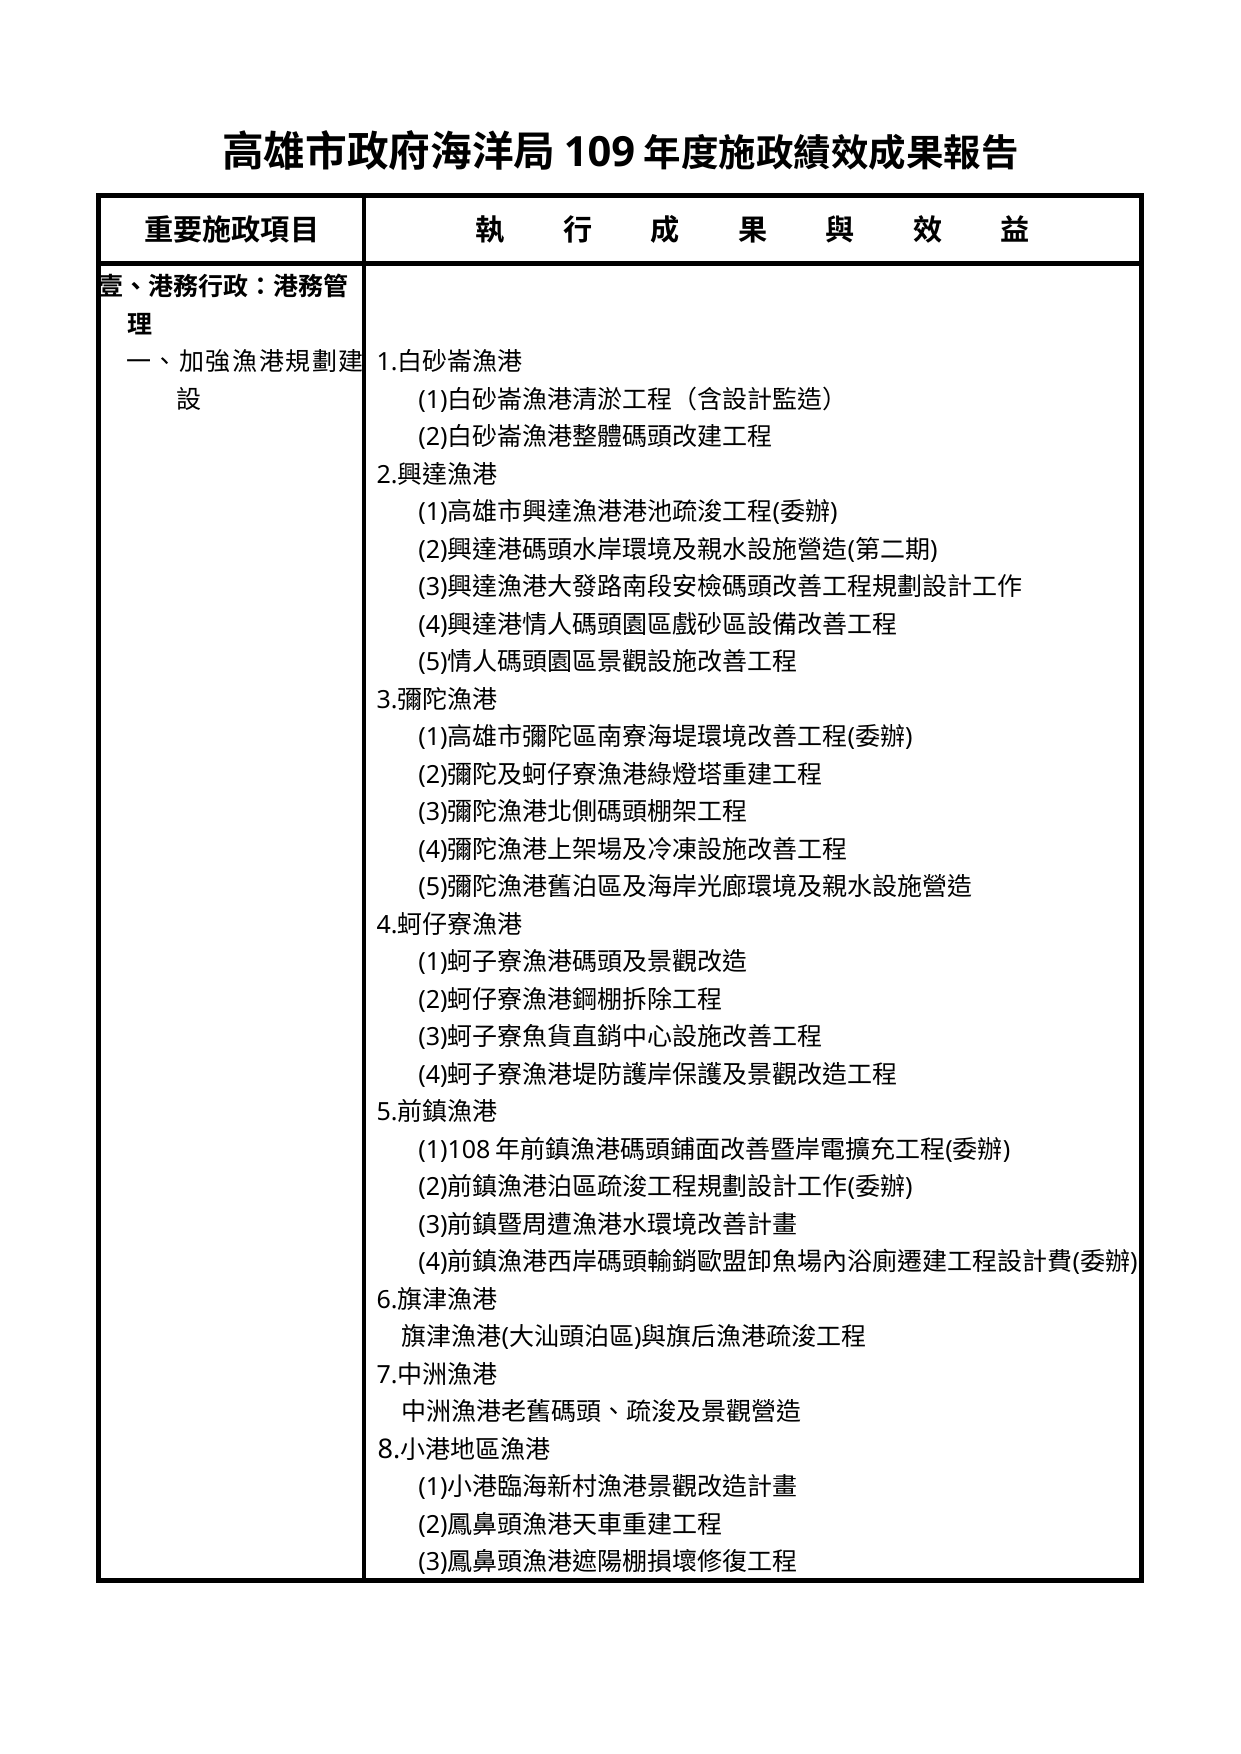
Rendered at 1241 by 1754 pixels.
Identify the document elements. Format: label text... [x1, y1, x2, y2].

table_header 執 行 成 果 與 效 益 [366, 198, 1139, 261]
table_header 重要施政項目 [101, 198, 362, 261]
table_cell 壹、港務行政：港務管 理 一、加強漁港規劃建設 二、增進漁船進出便捷、泊靠效能及漁港區域清潔維護 三、小港臨海新村、中芸、汕尾、旗津、鼓山、興達及永新漁港漁具違規物件清除案 四、高雄海洋科技產業創新專區 貳、海洋行政 一、海洋行政及管理 (一)一般業務 (二)海洋資源環境保護 (三)海洋災害防治 (四)海嘯災害防救 二、海洋產業輔導及管理 (一)發展郵輪母港產業 (二)辦理海洋觀光休閒遊憩活動 (三)推動遊艇產業發展 參、漁業行政 一、漁業行政及管理 (一) 漁業經營管理 (二) 漁船船員管理訓練 (三)遠洋漁業管理 二、漁業輔導 (一)輔導本市漁會組織系統，健全會務、財務、人事 (二)漁業推廣 肆、漁業保險 伍、漁業救助 陸、漁業福利 [101, 266, 362, 1578]
table_cell 1.白砂崙漁港 (1)白砂崙漁港清淤工程（含設計監造） (2)白砂崙漁港整體碼頭改建工程 2.興達漁港 (1)高雄市興達漁港港池疏浚工程(委辦) (2)興達港碼頭水岸環境及親水設施營造(第二期) (3)興達漁港大發路南段安檢碼頭改善工程規劃設計工作 (4)興達港情人碼頭園區戲砂區設備改善工程 (5)情人碼頭園區景觀設施改善工程 3.彌陀漁港 (1)高雄市彌陀區南寮海堤環境改善工程(委辦) (2)彌陀及蚵仔寮漁港綠燈塔重建工程 (3)彌陀漁港北側碼頭棚架工程 (4)彌陀漁港上架場及冷凍設施改善工程 (5)彌陀漁港舊泊區及海岸光廊環境及親水設施營造 4.蚵仔寮漁港 (1)蚵子寮漁港碼頭及景觀改造 (2)蚵仔寮漁港鋼棚拆除工程 (3)蚵子寮魚貨直銷中心設施改善工程 (4)蚵子寮漁港堤防護岸保護及景觀改造工程 5.前鎮漁港 (1)108年前鎮漁港碼頭鋪面改善暨岸電擴充工程(委辦) (2)前鎮漁港泊區疏浚工程規劃設計工作(委辦) (3)前鎮暨周遭漁港水環境改善計畫 (4)前鎮漁港西岸碼頭輸銷歐盟卸魚場內浴廁遷建工程設計費(委辦) 6.旗津漁港 旗津漁港(大汕頭泊區)與旗后漁港疏浚工程 7.中洲漁港 中洲漁港老舊碼頭、疏浚及景觀營造 8.小港地區漁港 (1)小港臨海新村漁港景觀改造計畫 (2)鳳鼻頭漁港天車重建工程 (3)鳳鼻頭漁港遮陽棚損壞修復工程 (4)小港臨海新村漁港設施修繕工程 9.林園地區漁港 (1)汕尾漁港內泊區疏濬工程 (2)中芸漁港漁筏泊區興建工程 (3)中芸漁港魚市場設施修繕工程 (4)林園觀景平台改善工程 (5)中芸整補場及港區環境改善 10.養殖及農路改善工程 (1)109年高雄市永安、彌陀養殖漁業生產區排水路清淤工程設計工作 (2)永安養殖生產區烏樹林段601-2排水箱涵改善工程規劃設計工作 (3)公告養殖區農路改善工程 (2期) (4)109年度公告養殖區農路改善工程 (5)永安養殖漁業生產區魚塭土溝及塭堤道路改善工程 (6)高雄市養殖漁業生產區排水路清淤工作 11.其他工程 (1)岡山魚市場新建工程 (2)左營軍港二港口擴建對鄰新漁港之影響評估工作(委辦) (3)鳳翔國民中學第二期校舍新建工程(委辦) (4)中芸國民中學非營利幼兒園新建工程(委辦) (5)岡山魚市場新設截水溝及地坪改善工程 (6)岡山魚市場北側議價區棚架伸工程 1.為維護船舶停泊秩序及安全需要，公告修訂本市遊艇碼頭泊位，興達漁港15席，鼓山漁港24席。 2.為防範颱風期間海上漂流木(物)湧入漁港，業於中芸、汕尾、鳳鼻頭等3處鄰近高屏溪出海口易受漂流木入侵頻率較高之漁港，各辦理1場攔木網佈設演練，俾利颱風及汛期期間因應佈設，維護漁民生命財產安全。 3.辦理高雄市轄各漁港浮木、漂流物清除處理工作（開口契約），總清除經費580萬7,000元，計執行漂流木清除0噸。 4.完成本市16處漁港清潔維護工作，總經費1,815萬5,000元，計清除廢棄物約1,537.59公噸，廢油回收3,725公升。 5.為杜絕登革熱大流行，除舉辦登革熱防治講習外，亦在各漁港區域進行戶外噴藥工作，並依序在各漁港執行碼頭、閒置漁船等噴藥作業，並以海水沖洗魚市場碼頭面，排水溝及廢輪胎等易積水部分加灑海鹽以加強孳生源清除工作，達到全方位防治登革熱的目標。另前鎮漁港環境清潔維護工作，於本(109)年9月17日接受行政院農業委員會漁業署辦理之第一類漁港環境清潔評鑑，成績優良。 6.為加強港區安全巡視及公共安全維護，針對違反漁港法（含氨氣外洩事件等）處理方式： (1)開立改善通知單，計4件。 (2)開立行政處分書，計2件，裁罰金額20萬元。 7.落實漁港多元化利用，核准本國籍漁船以外船舶，進入漁港之件 數： (1)外國籍冷凍商輪進港卸魚作業13件。 (2)外籍漁船進港作業14艘件。 (3)工作船或其他船舶進港作業218艘。(鼓山、旗津、興達、小港) 8.收取漁港管理費661萬3,583元。(鼓山、旗津、興達、小港) 9.鼓山漁港每日平均停泊遊艇22艘，停泊率87.77%，另興達漁港每日平均停泊遊艇30艘，依據符合遊艇停泊條件實際可供停泊之15船席核算，停泊率200%。 小港臨海新村漁港違規物件影響港區環境清潔及觀瞻，經海洋局分別於109年10月執行清除作業，共清除6.5噸。 中芸漁港碼頭及舊有上架場周邊環境堆置許多不明廢棄物，經海洋局分別於109年3月30日、4月10日、9月11日及10月20日執行清除工作，清除觀景平台處廢棄鋼材、機具、廢棄網具等廢棄物，共清除75噸。 汕尾漁港於109年9月14日執行廢棄網漁具、廢木頭等物資清理，共清除45噸。執行後顯著改善港區環境整潔及落實土地正義，杜絕病媒蚊孳生及私自占用等情事，確保漁港環境整潔及靠泊安全，提供優質的漁港水岸環境。 109年12月3-4日辦理加強本市旗津區及鼓山區等4處漁港環境清潔整頓防疫措施，辦理不明物資清除，清除漁港區域廢棄浮板、油槽、冷凍櫃、無籍船筏、木板等廢棄物，共清除22.49噸。 「109年度高雄市轄南區等10處漁港廢棄漁網回收處理計畫」執行情形109年6月3日旗津區之各轄漁港回收量計1萬3622公斤，109年8月13日小港臨海新村漁港回收量計300公斤，109年9月3日旗津區之各轄漁港回收量計2919公斤。廢棄漁網總回收量約為16.84 公噸。 109年12月23日執行興達漁港廢棄網漁具、廢棄鋼材等物資清理，清除碼頭面鐵桶、木箱、漁網、纜繩、棧板、輪胎等廢棄物，共清除7噸。 109年12月31日執行永新漁港廢棄網漁具、廢棄鋼材等物資清理，清除碼頭面鐵桶、木箱、漁網、纜繩、棧板、輪胎等廢棄物，共清除6.2噸。 配合中央推動海洋再生能源及綠能發展，經濟部提出於興達港設置「高雄海洋科技產業創新專區」計畫，以「海洋工程」、「海洋工程人才培訓」、「海洋科技產業」、「海洋創新材料」為四大發展主軸，設置海洋工程區及三個培訓及研發中心：海洋科技工程人才培訓中心、海洋科技產業創新研發中心及海洋科技工程材料研發中心，政府投入經費約為43.6億元。民間投資34.21億元成立興達海基公司興建套筒式(jacket)水下基礎生產廠房、碼頭重建，執行期程為106-109年止，總經費77.81億元。其中於107年4月15日動工興建離岸風電水下基礎設施廠房、新建辦公大樓及重件碼頭及建置離岸風電水下基礎產線，相關工程已於108年12月27日完成，預計每年可供應國內離岸風電50~60座水下基礎。三中心於108年5月31日動工，110年1月11日舉辦海洋科技產業創新研發中心開幕及海洋科技工程人才培訓及認證中心開訓典禮。 海洋事務之企劃、交流及發展 1.辦理海洋環境教育－校園巡迴列車 109年前往30所小學，授課講師以生動活潑之教學方式帶領學童認識海洋生物，並以有獎徵答之互動教學模式，藉由深入淺出之方式引起學童對於海洋生物之好奇心，讓學童從輕鬆活潑之課程中體認到海洋生物之多種樣貌，參加人數1,700人。 2.109年6月、12月發行「海洋高雄」電子期刊共二期。 1.海洋資源之開發利用、生態保育 (1)為培育沿近海高經濟漁業資源，增加漁民收益，於109年輔導民間團體於茄萣、永安、彌陀、蚵子寮、林園等區施放布氏鯧鰺、四絲馬鮁、黃鱲鰺、黃錫鯛、文蛤及烏魚共265.3萬尾，藉以增加市轄海域魚類資源。 (2)補助東南沙漁民服務站維護經費8萬元。 2.海洋環境之監測 (1)辦理「109年高雄市海域環境監測計畫」。 (2)每季辦理1次海域水文、水質，每半年辦理1次底質及生態監測。 (3)持續更新並維護「高雄市海洋環境資訊系統」。 3.積極參與海洋環境資源保護組織，推動海洋環境及資源養護之工作 (1)台灣珊瑚礁學會。 (2)財團法人台灣海洋污染防治協會。 (3)社團法人臺灣海洋產學策進會。 (4)中華民國海洋學會。 (5)中華民國海洋事務與政策協會。 4.辦理海底（漂）垃圾清除處理暨海洋環境教育宣傳活動 (1)109年度共辦理6趟次海洋垃圾調查及清除作業及8場次海洋環境教育宣導活動。 (2)持續推辦環保艦隊，結合環保局資源回收兌換獎勵辦理，宣導將船舶出海作業所產生之廢棄物及資源回收物攜回岸上。 1.海污防治工作之協調聯繫與執行 (1)109年8月26至27日辦理「109年度海洋污染防治專業訓練班」。 (2)109年執行海洋污染災害應變通報處理事件16件。 (3)109年執行市轄海域稽查12次，陸域稽查94次。 2.海洋污染防治及災害緊急應變計畫執行，另更新設備地圖，並調查彙整本市轄各公務機關、公民營企業之海洋污染應變器材，以備海洋油污染緊急應變所需。 3.重大海洋污染應變演練 109年10月22日與台灣中油股份有限公司等高雄市海洋團隊成員共同辦理「109年高雄市海洋油污染及防恐緊急應變演習」。 4.編修海洋局緊急事故處理手冊 為因應各局處人事及實際應變程序異動，於109年3月修訂標準化處理架構及程序，以有效建立處理緊急應變事故各機關之縱向及橫向聯繫。 1.辦理「高雄市海嘯災害應變中心」開設演練 109年11月20日舉辦「高雄市海嘯災害應變中心」模擬開設動員演練，邀集43個相關單位進行海嘯溢淹地區之模擬及災害應變中心開設之演練作業，俾使災防單位瞭解海嘯災害防救時效及熟練應變作為。 2.辦理海嘯災害防治宣導 (1)於多項活動現場發放海嘯宣導摺頁、懸掛海嘯宣導立軸、布條及播放海嘯宣導短片並進行海嘯常識有獎徵答，以達海嘯宣導效能，讓民眾瞭解海嘯發生時之應變作為，對爾後防災工作更有助益。 (2)不定時更新海洋局「海嘯防範專區」網站，提供海嘯防災資料，俾利民眾參閱。 (3)109年12月7日完成茄萣、梓官、鼓山等3行政區設置海嘯防災避難導引路線指示牌3支，並將海嘯災防相關資訊函送本府災害防救辦公室、茄萣區公所、梓官區公所及鼓山區公所納入未來宣導參考。 1.109年度郵輪到訪高雄總預報計有67航次，受疫情影響取消46航次，實際到港航班計有21航次(42艘次)，進出港旅客計有約2萬7,059人次。 2.提升郵輪旅客通關服務品質 與高雄市菁英外語導遊協會合作執行「2020高雄港郵輪旅客服務計畫」，辦理人員培訓課程2梯次，提供郵輪旅客各種岸上觀光地圖摺頁，並派遣具外語能力人員至9號碼頭服務，協助國際郵輪旅客進行岸上觀光，行銷港都海洋魅力，另加強提升計程車載客服務品質、增設ATM及優化人工兌幣機制、提供旅客一卡通及接駁專車服務等。 3.與業界合作推廣郵輪產業 (1)星夢郵輪與雄獅旅行社於109年10月至11月推出「探索夢號郵輪環島航線」，高雄計有6航次，探索夢號是疫情過後首次停靠高雄港的郵輪，為迎接郵輪旅客蒞臨，本市特別於首航航次辦理一系列迎賓活動。探索夢號亦於109年12月至110年3月加開以高雄為母港的航次，合計13航次，成功推廣本市觀光、郵輪產業及帶動經濟效益。 (2)與雲頂集團探索夢號接洽，媒合本市優質農漁食材與日用品物流廠商辦理郵輪船上需求物資的採購。 (3)為促進高雄郵輪及觀光產業發展，且呼應中央「向海致敬」之親海政策，與台灣航業公司及山富國際旅行社合作臺華輪「鍍金夕陽專線」專案，讓旅客透過搭乘臺華輪繞行南部海域來親近海洋，並藉此體驗全新的輕郵輪觀光模式。109年度計行駛2航次，總體驗人數1,108人。 1.免費開放西子灣南岬頭沙灘 為提供民眾休閒賞景空間，積極協商中山大學並興建西子灣南岬頭景觀步道，供民眾免費由此步道進入西子灣南岬頭沙灘地觀賞西子灣美景及大船出入港，開放時間為每日上午9時至當天日落時間，經統計109年度到訪遊客計9萬1,249人次。 2.為整合高雄沿海具漁村文化之特殊亮點觀光資源，推廣高雄港至蚵子寮漁港之藍色公路航線遊程，並由旅行業者經營，提供民眾體驗海上休閒遊憩活動及陸上漁鄉旅遊機會。另結合地方產業配合節慶活動提供漁港客船體驗，吸引國內外觀光客到漁鄉旅遊，109年度藍色公路航線計行駛24航次，總體驗人數3,193人次。 為行銷本市優質遊艇產業及推廣友善遊艇休憩環境，成功爭取海洋委員會補助辦理「遊艇產業發展及休憩環境推廣計畫」，透過辦理國內遊艇休憩產業分析與探討及串聯南台灣遊艇基地體驗推廣行銷活動等方式，持續發現本市遊艇產業發展能量、提升民眾接近水域休憩活動，進一步營造友善遊艇休憩環境。 為完善遊艇停泊及遊憩環境，成功爭取海洋委員會補助辦理「高雄市遊艇碼頭整體規劃案」，透過本案綜合評估本市轄漁港及高雄商港現有水域規劃作遊艇碼頭之可能性，藉此作為後續推動本市遊艇產業發展及推廣海洋休憩產業之參據。 1.辦理漁業執照核(換)發、建造、改造等899件。 2.核發漁船配油手冊231件。 3.核處漁船(員)各類違規11件。 4.補助漁船檢查規費計25萬6750元。 5.補助高雄區漁會漁業通訊電台營運經費1百萬元。 6.核發109年度漁船獎勵休漁，經漁業署核定共有1,339艘漁船筏符合資格，核發獎勵金額共計新台幣4,530萬9,088元整。 1.核發漁船船員手冊5,912件及外國籍船員證377件。 2.辦理大陸船員往返通航港口至暫置場所陸運接駁案件計62艘次，161人次。 3.核發大陸船員識別證54張。 4.辦理漁船船員經歷證明及職務代理256件。 5.聯合相關單位稽查沿近海漁業資源養護管理48次。 1.健全遠洋漁業發展：配合中央加強宣導三大洋區遠洋漁業管理法規。 2.發揮國外基地功能：協助國外基地漁船及船員事務之處理。 3.漁船及船員之管理 (1)受理遠洋漁船僱用之大陸船員申請進入境內水域242艘次，核准大陸船員進港人數計607人次。 (2)受理遠洋漁船僱用外籍船員報備991艘次，僱用外籍船員計4,696人次。 1.辦理漁會年度考核工作 (1)依「漁會考核辦法」規定，漁會年度考核應於每年6月底完成評定，漁會108年度考核已於109年5月4至8日派員至各區漁會辦理實地考核。 (2) 108年度漁會考核評定成績，除興達港及林園2間區漁會考列甲等外，其餘5間區漁會均考列優等。 2.辦理農業產銷班評鑑（漁業）複評工作 (1)海洋局於5月25、26、28、29日邀集行政院農委會水試所專家組成評鑑小組，輔導單位對市轄21個產銷班順利完成審查。 (2)複評成績已登錄「行政院農業委員會漁業署-漁業產銷班資訊服務網」，並函知受考評產銷班之輔導單位逕至該系統查詢。 3.輔導本市漁民參與模範農民與白金虱王選拔。 為輔導本市養殖漁民及養殖青年提升經營績效，促進新農業創新推動方案執行成效，發揮領航示範效果，海洋局積極輔導永安區漁會及彌陀區漁會轄下漁民參加行政院農業委員會舉辦「第32屆模範農民」與漁業署輔導財團法人台灣養殖漁業發展基金會所辦理「白金虱王」最強虱目魚選拔大賽，吸引全國各地漁業單位推薦優秀人員角逐，經由評選與推薦，永安漁會石斑魚產銷班第八班班長蘇國禎榮獲第32屆模範農民獎，彌陀區張博仁與茄萣區楊榮南則以優良虱目魚肚榮獲白金虱王獎，成績斐然。 1.辦理水產養殖經營講習 (1)為防範氣候劇變造成嚴重災害及增進漁民水產養殖經營觀念，委託國立高雄科技大學於109年9月9及10日，假本市彌陀區漁會、林園區漁會辦理「109年度高雄市水產養殖經營講習」。 (2)講習會內容包含水產品包裝設計與標章、水產品行銷通路、蝦類十足目虹彩病毒介紹及診斷、水質監測管理技術(物聯網在水產養殖的應用現況、水產養殖設施感控物聯可視化管理系統、底棲養殖魚類體長辨識與精準餵食系統)等理論與實務兼具之主題，並透過產學研界專家學者與漁民之經驗交流，共創高雄優質水產品。 2.規劃養殖漁業天然災害保險 (1)受到全球極端氣候變遷影響，本市遭受天然災害發生之頻率與強度增加，為推動養殖漁業天然災害保險制度，透過保險來轉嫁損失。 (2)海洋局除配合行政院農業委員會漁業署辦理養殖漁業低溫型保險（寒害危害）外，針對颱風豪雨危害，特與臺灣產物保險公司共同規劃本市養殖漁業天然災害降水型保單。 (3)海洋局109年度輔導養殖漁民完成投保「高雄地區降水量參數養殖水產保險」計11人；「溫度參數養殖水產保險」計29人。 3.辦理養殖漁業放養量申（查）報作業 (1)每年於1月至5月辦理放養量申報作業，至109年12月底統計本市陸上養殖魚塭口數共計12,285口，放養量調查共計10,687口，放養量調查率約達86.99%。 (2)本市至109年12月底養殖漁業登記證已核發2,370張，109年度放養申報計1,901張，取得養殖漁業登記證者之申查報率達80.21%。 4.辦理水產飼料抽驗計畫 為提升水產飼料品質及衛生安全，辦理水產飼料抽驗計畫，109年預計抽驗92件，實際抽驗92件，並依規定將樣品送交行政院農業委員會漁業署指定單位檢驗。 5.辦理未上市水產品產地監測計畫 針對本市未上市養殖水產品辦理產地監測工作，109年核定抽驗374件，實際抽驗374件，並依規定將樣品送交行政院農業委員會漁業署指定單位檢驗。 6.辦理高雄市水產品產銷履歷驗證輔導計畫 109年透過計畫執行，輔導養殖業者取得產銷履歷資格新增10戶，以提升本市食品衛生安全。 7.辦理強化溯源水產品安全管理與宣導推廣計畫 執行109年度強化溯源水產品安全管理與宣導推廣計畫，會同農委會漁業署及財團法人台灣養殖漁業發展基金會，查核台灣優良水產品(CAS)標示24件、產銷履歷標章標示47件、有機水產品標章標示5件、抽驗有機水產品1件、產銷履歷水產品7件及臺灣生產溯源水產品24件，檢驗結果符合規定。 8.辦理學校午餐聯合稽查行動計畫 (1)為配合行政院「109年學校午餐聯合稽查專案地方政府聯合訪視及稽查行動計畫」，海洋局聯合農業局、教育局（營養師）及衛生局（所）到校進行「學校午餐驗收作業流程及人員行政管理」、「學校午餐驗收紀錄及食材登錄情形」等工作。 (2)第一階段訪視，為配合本市防疫作為，減少外來人員進入校園，故未進行學校午餐跨局處聯合稽查行動。 (3)第二階段訪視及稽查期程，自109年10月7日起至11月10日止，至本市三民、旗津、仁武、鳳山、小港、楠梓及彌陀等各區之高中、國中、小學進行校園食材聯合稽查；海洋局抽驗獅湖國小（旗魚丁）、鼎金國小（鯖魚）、旗津國小（署魚丁）、仁武高中(月魚丁)、東光國小(鬼頭刀丁)、新甲國小(虱目魚柳)、明義國中(署魚丁)、忠孝國小(文蛤)、翠屏國中小(鱈斑魚丁)、彌陀國小(旗魚丁)等計10項國產生鮮水產品並送檢驗，其中1件抽驗之月魚丁經檢驗其「甲基汞」超標，函送本府衛生局依「食品安全衛生管理法」進行後續調查與處置，案經本府衛生局調查其來源係屏東縣業者「錦隆水產行」(來源：屏東籍、觀旺21號漁船)，遂移請屏東縣政府衛生局辦理。 9.拓展高雄海味國內外市場 (1)結合台灣水產工業同業公會參加國際性專業食品（海產品）展覽會，主打高雄海味品牌，於現場以產品展示及試吃品嚐等型式，推廣高雄5寶及台灣鯛等漁產品，以提高本市優質漁產品優質形象並開拓本市大宗魚貨之國際市場。然因受新冠肺炎疫情影響，原訂參加日本東京(3月)、美國波士頓(3月)、比利時布魯塞爾(4月)及中國國際漁業博覽會(青島) (11月)等國際性專業食品展及漁業展，均已取消或延期，倘疫情趨緩，未來仍將積極邀請本市優質水產廠商籌組「高雄海味專區」進駐參展。 (2)109年度參與2場次專業性食品展覽會： Ⅰ.高雄國際食品展：創造業績100萬美元。 Ⅱ.台北國際食品展：創造業績522萬美元。 10. 109年度參與2場次專業性食品展覽會，辦理情形如下： (1)2020高雄國際食品展： Ⅰ.2020高雄國際食品展於109年10月22～25日於高雄展覽館(南館)正式展出。 Ⅱ.海洋局以「高雄海味」品牌結合「台灣水產工業同業公會」，設立「水產專區」，與本市22家優質水產廠商共同籌組參展，還有超萌之高雄5寶在現場民眾互動，讓觀展業者及民眾來到「高雄館」品嘗購買高雄海味。 (2)2020台北國際食品展： Ⅰ.109年12月17~20日於南港展覽館1館展出。 Ⅱ.海洋局委託「台灣水產工業同業公會」於4樓設置專區展出，本市計有10家廠商參展；1樓「安心專區」亦有本市永安區漁會、蘇班長安心石斑等4家廠商參展；另外於「台灣館」，本市梓官區漁會、天時福、魚社長、鮪軒、魚之達人等8家廠商參展，本屆台北國際食品展本市共計有22家廠商參展。 11.高雄海味推廣 (1)網路電商平台： Ⅰ.5月6日起將「高雄海味」漁產品整合到「高雄首選」電商平台進行銷售，讓民眾在家上網就可一次買齊高雄各地的農漁特產，線上交易方便快速，又可避免前往公共場所等人潮擁擠處或密閉空間，降低群聚感染風險，兼顧防疫與推廣。 Ⅱ.9月結合Facebook直播主「東港強」，搭配中秋節檔期推出「中秋夯魚組合」，搶攻節慶送禮及烤肉市場，線上直播6場以上。 (2)推廣活動： 本(109)年度本府海洋局針對本市水產品辦理各式產銷推廣活動及通路拓展，相關辦理情形如下：2月結合本府農業局於凹子底神農市集辦理農漁產品展售活動；6月於高雄大遠百辦理「夏日海味美食採購季」；7月於板橋大遠百辦理「2020高雄海味-洄游幸福的好滋味」快閃展售活動；8月結合本府農業局於於本市中央公園辦理型農市集推廣農漁產品；9月推出「中秋夯魚組合」，搶攻節慶送禮及烤肉市場共5場以上；另配合清明、端午節慶，分別推出祭祖組合及福袋等，於線上推廣販售，現場共獲得超過100萬元以上營業額。 (3)產品開發： Ⅰ.「2020臺灣農業百大精品」，本市計有3項水產精品獲得本獎殊榮，產品類別均為上選鮮味： (Ⅰ)永安區漁會：龍膽蝦仁水餃。 (Ⅱ)高雄市青年農民葉芳：魚你守護鱸魚精禮盒。 (Ⅲ)梓官區漁會：野生烏魚子禮盒。 Ⅱ.「2020海宴精品」，本市計有6項水產精品獲獎： (Ⅰ)梓官區漁會：壹口切烏魚子禮盒。 (Ⅱ)安永：安永鮮物-石斑豐慶禮盒。 (Ⅲ)魚之達人：一夜干禮盒(午仔魚/鱸魚)。 (IV)飛洋水產: 百大青農精選水產品禮盒。 (V)天時福水產: 即時湯粥品 (VI)互得惠: 珍芳三合一烏魚子禮盒。 Ⅲ.輔導本市永安區漁會與安心食品(摩斯漢堡)合作，共同開發「龍虎石斑珍珠堡」，限量1萬份。 (4)通路拓展： Ⅰ.輔導業者與國內外超商、超市、飯店等通路合作推出本市優質水產品，包括有7-11便利商店、新東陽、家樂福、全聯、新光三越、王品集團、雄獅嚴選、好市多、主婦聯盟、日本及香港永旺超市、新加坡HAO MART及馬來西亞電商等。 Ⅱ.持續拓展石斑魚外銷市場，109年5月27日本府海洋局與農委會漁業署及台灣水產工業同業公會共同輔導高雄水產加工業者出口3公噸冷凍石斑魚至美國加洲。 Ⅲ.農委會漁業署及本府共同輔導梓官區漁會推出超值的虱目魚肚禮盒，訂於10月30日於MOMO購物台直播促銷，大量收購後直送梓官區漁會ISO22000加工廠加工製成新鮮虱目魚肚，共同關懷及支持國產漁產品。 Ⅳ.因應嚴重特殊傳染性肺炎影響，民眾消費習慣及型態逐漸改變，藉由網路直播、電商平台及電視購物等方式訂購水產品，國內宅配需求大增，為協助水產品業者擴大銷售，特辦理國內運費補貼，已補助養殖漁民、水產加工業者及漁民團體等共21件，總經費共計40萬元，帶動銷售金額超過2,000萬元以上。 12.輔導本市水產品取得清真認證 (1)為利高雄市各水產加工業或養殖業者取得穆斯林國家之清真認證，海洋局提供清真認證相關輔導資源。 (2)邀請本市優質水產加工廠商加入認證，強化本市漁產品進軍國際穆斯林市場之機會，搭配清真認證說明會及專業人員訓練，協助業者瞭解養殖、捕撈及加工過程之認證規範。 (3)辦理2場次清真認證說明會以及辦理清真認證專業人員訓練課程。 (4)至109年經海洋局輔導計有8家業者共66個水產品取得清真認證。 13.輔導本市各區辦理海洋文化節慶活動 海洋局於109年補助5間區漁會（高雄、興達港、永安、彌陀、梓官）與當地區公所整合地方資源，共同辦理海洋文化節慶活動，推廣本市各區海洋文化並發展一區一特色漁業。 14.辦理岡山魚市場遷建作業 岡山魚市場遷建作業分為「土地徵收」及「建物興建」二部分；土地徵收費用為1億1千萬元由本府出資，工程經費1億6,000萬元，並經爭取獲漁業署補助1/2建設經費8,000萬元，加上後續目前增加冷凍、冷藏及製冰設備需求經費約新台幣1000萬元，整體遷建工程總花費約2.7億元。岡山魚市場遷建工程於106年11月14日開工，已於108年12月26日完工，並於109年3月1日完成搬遷工作。 辦理動力漁船保險補助 依據「高雄市動力漁船保險補助自治條例」規定，辦理本市籍100噸以下漁船保險，109年共計157艘次投保，補助保險費計3,230,155元。 依據「高雄市漁業災害救助自治條例」規定，辦理漁業災害救助， 109年1月至12月發給救助金計650萬元(漁船損毀4艘，死亡9 人，失蹤1人)。 依據「老年農民福利津貼暫行條例」規定，輔導漁會辦理該項津貼發放作業，109年共計核撥254,420,000元。 [366, 266, 1139, 1578]
text 高雄市政府海洋局109年度施政績效成果報告 [111, 137, 1129, 174]
